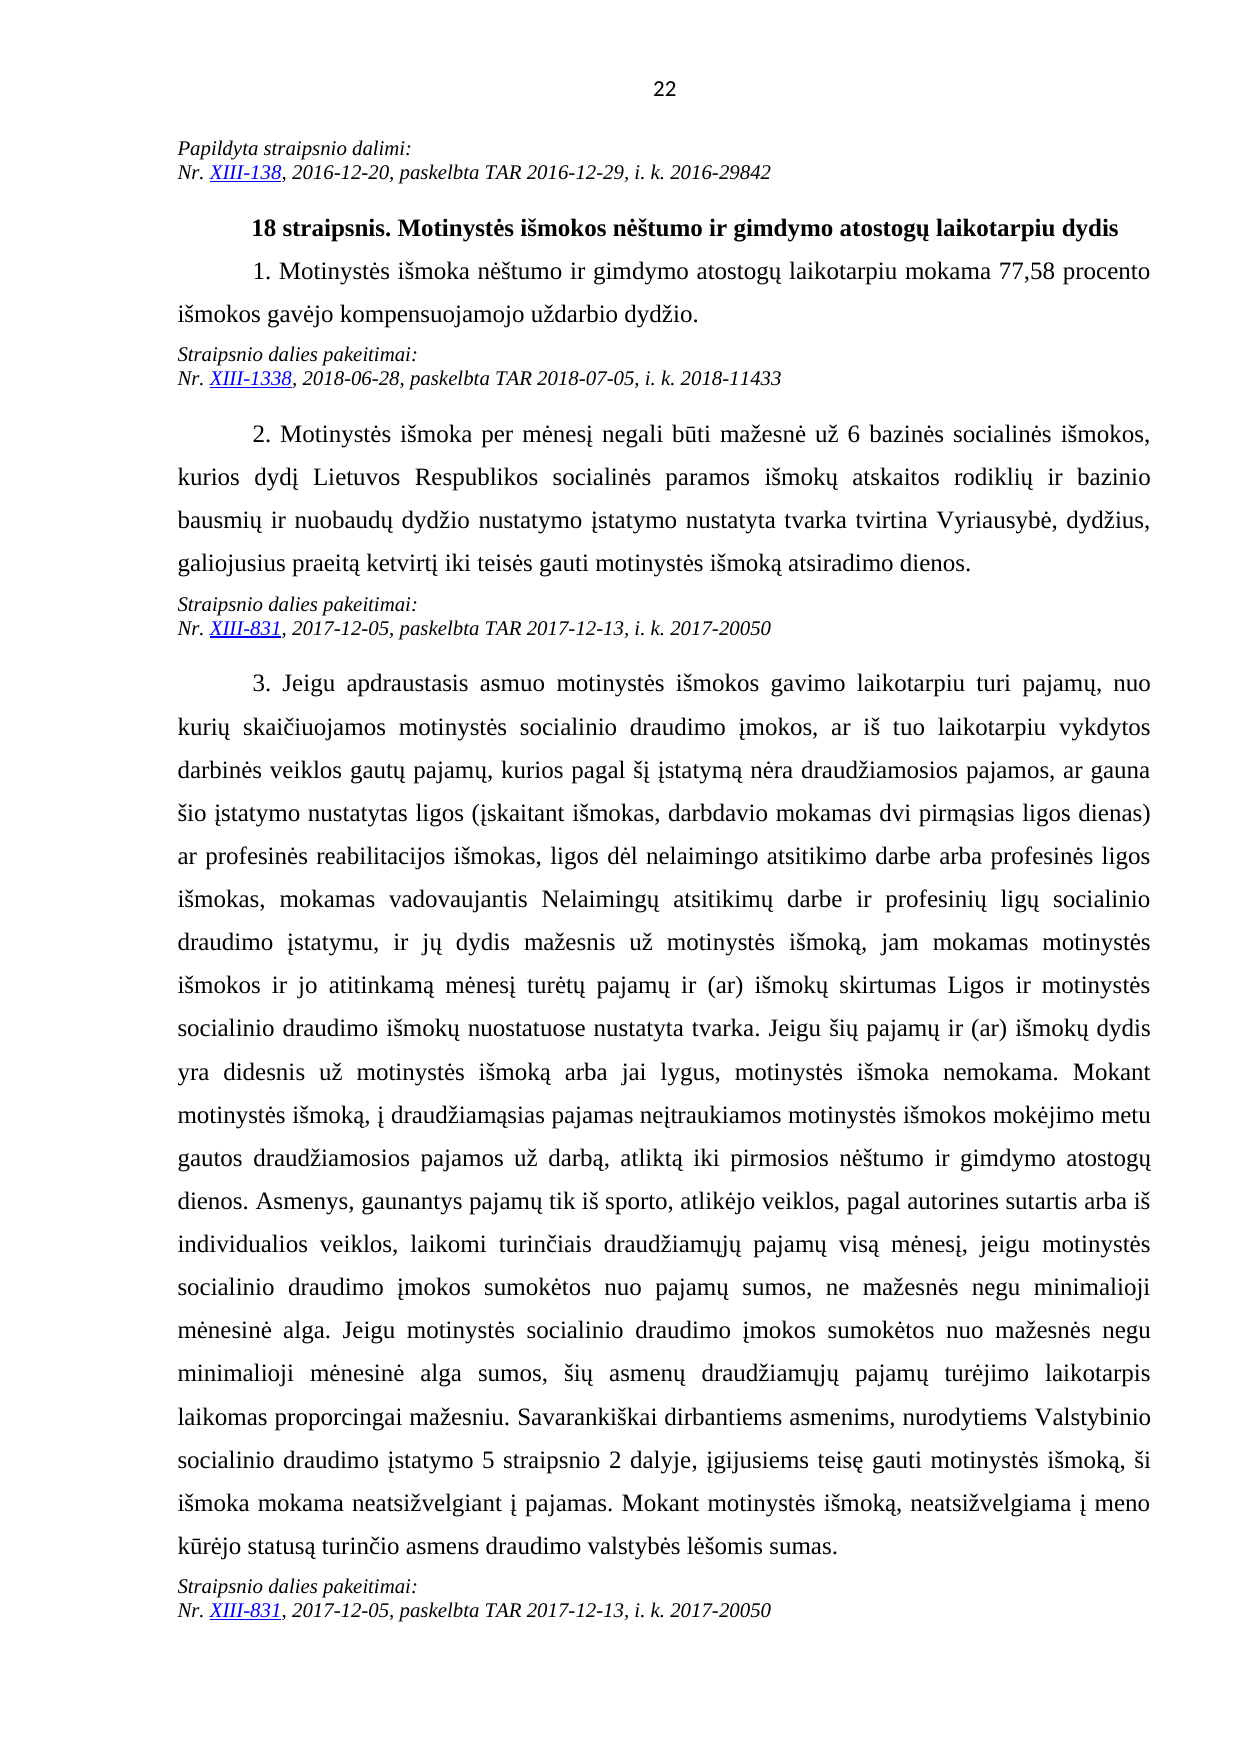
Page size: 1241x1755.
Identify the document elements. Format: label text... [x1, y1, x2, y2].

text Straipsnio dalies pakeitimai: [177, 342, 1152, 366]
text Nr. XIII-1338, 2018-06-28, paskelbta TAR 2018-07-05, i. k. 2018-11433 [177, 366, 1152, 390]
text 2. Motinystės išmoka per mėnesį negali būti mažesnė už 6 bazinės socialinės išmokos, kurios dydį Lietuvos Respublikos socialinės paramos išmokų atskaitos rodiklių ir bazinio bausmių ir nuobaudų dydžio nustatymo įstatymo nustatyta tvarka tvirtina Vyriausybė, dydžius, galiojusius praeitą ketvirtį iki teisės gauti motinystės išmoką atsiradimo dienos. [177, 419, 1152, 577]
text 18 straipsnis. Motinystės išmokos nėštumo ir gimdymo atostogų laikotarpiu dydis [251, 213, 1152, 242]
text Nr. XIII-831, 2017-12-05, paskelbta TAR 2017-12-13, i. k. 2017-20050 [177, 1598, 1152, 1622]
text 1. Motinystės išmoka nėštumo ir gimdymo atostogų laikotarpiu mokama 77,58 procento išmokos gavėjo kompensuojamojo uždarbio dydžio. [177, 256, 1152, 328]
text Straipsnio dalies pakeitimai: [177, 592, 1152, 616]
text Papildyta straipsnio dalimi: [177, 136, 1152, 160]
text Nr. XIII-138, 2016-12-20, paskelbta TAR 2016-12-29, i. k. 2016-29842 [177, 160, 1152, 184]
text Nr. XIII-831, 2017-12-05, paskelbta TAR 2017-12-13, i. k. 2017-20050 [177, 616, 1152, 640]
text 3. Jeigu apdraustasis asmuo motinystės išmokos gavimo laikotarpiu turi pajamų, nuo kurių skaičiuojamos motinystės socialinio draudimo įmokos, ar iš tuo laikotarpiu vykdytos darbinės veiklos gautų pajamų, kurios pagal šį įstatymą nėra draudžiamosios pajamos, ar gauna šio įstatymo nustatytas ligos (įskaitant išmokas, darbdavio mokamas dvi pirmąsias ligos dienas) ar profesinės reabilitacijos išmokas, ligos dėl nelaimingo atsitikimo darbe arba profesinės ligos išmokas, mokamas vadovaujantis Nelaimingų atsitikimų darbe ir profesinių ligų socialinio draudimo įstatymu, ir jų dydis mažesnis už motinystės išmoką, jam mokamas motinystės išmokos ir jo atitinkamą mėnesį turėtų pajamų ir (ar) išmokų skirtumas Ligos ir motinystės socialinio draudimo išmokų nuostatuose nustatyta tvarka. Jeigu šių pajamų ir (ar) išmokų dydis yra didesnis už motinystės išmoką arba jai lygus, motinystės išmoka nemokama. Mokant motinystės išmoką, į draudžiamąsias pajamas neįtraukiamos motinystės išmokos mokėjimo metu gautos draudžiamosios pajamos už darbą, atliktą iki pirmosios nėštumo ir gimdymo atostogų dienos. Asmenys, gaunantys pajamų tik iš sporto, atlikėjo veiklos, pagal autorines sutartis arba iš individualios veiklos, laikomi turinčiais draudžiamųjų pajamų visą mėnesį, jeigu motinystės socialinio draudimo įmokos sumokėtos nuo pajamų sumos, ne mažesnės negu minimalioji mėnesinė alga. Jeigu motinystės socialinio draudimo įmokos sumokėtos nuo mažesnės negu minimalioji mėnesinė alga sumos, šių asmenų draudžiamųjų pajamų turėjimo laikotarpis laikomas proporcingai mažesniu. Savarankiškai dirbantiems asmenims, nurodytiems Valstybinio socialinio draudimo įstatymo 5 straipsnio 2 dalyje, įgijusiems teisę gauti motinystės išmoką, ši išmoka mokama neatsižvelgiant į pajamas. Mokant motinystės išmoką, neatsižvelgiama į meno kūrėjo statusą turinčio asmens draudimo valstybės lėšomis sumas. [177, 668, 1152, 1560]
text Straipsnio dalies pakeitimai: [177, 1574, 1152, 1598]
